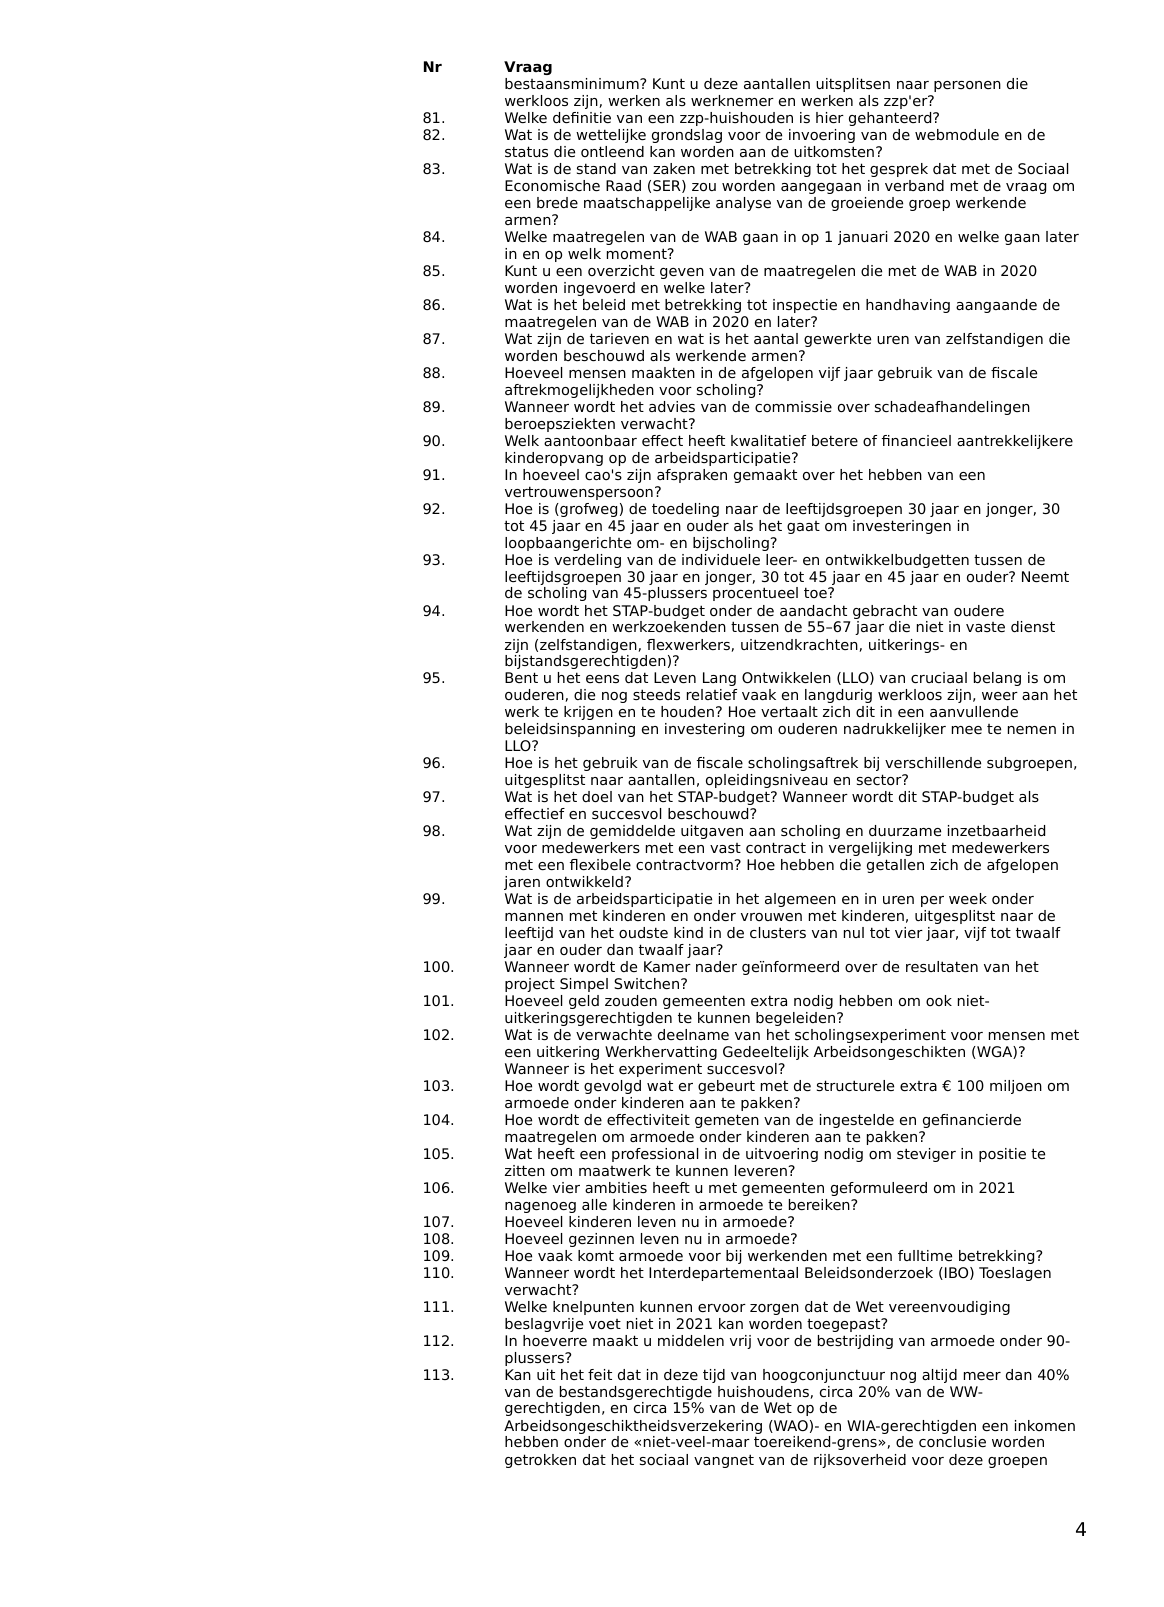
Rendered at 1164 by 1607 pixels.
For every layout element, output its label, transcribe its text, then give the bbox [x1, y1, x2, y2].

table_cell 106. [422, 1180, 498, 1214]
table_cell 111. [422, 1299, 498, 1332]
table_cell Wat zijn de tarieven en wat is het aantal gewerkte uren van zelfstandigen die worden beschouwd als werkende armen? [498, 331, 1087, 365]
table_cell 104. [422, 1112, 498, 1146]
table_cell Welke maatregelen van de WAB gaan in op 1 januari 2020 en welke gaan later in en op welk moment? [498, 229, 1087, 263]
table_header Nr [422, 59, 498, 76]
table_cell Wanneer wordt de Kamer nader geïnformeerd over de resultaten van het project Simpel Switchen? [498, 959, 1087, 993]
table_cell Wat is het doel van het STAP-budget? Wanneer wordt dit STAP-budget als effectief en succesvol beschouwd? [498, 789, 1087, 823]
table_cell 89. [422, 399, 498, 433]
table_cell Wat is de wettelijke grondslag voor de invoering van de webmodule en de status die ontleend kan worden aan de uitkomsten? [498, 127, 1087, 161]
table_cell 88. [422, 365, 498, 399]
table_cell Hoe is het gebruik van de fiscale scholingsaftrek bij verschillende subgroepen, uitgesplitst naar aantallen, opleidingsniveau en sector? [498, 755, 1087, 789]
table_cell 105. [422, 1146, 498, 1180]
table_cell Hoe wordt het STAP-budget onder de aandacht gebracht van oudere werkenden en werkzoekenden tussen de 55–67 jaar die niet in vaste dienst zijn (zelfstandigen, flexwerkers, uitzendkrachten, uitkerings- en bijstandsgerechtigden)? [498, 603, 1087, 670]
table_cell Hoe is (grofweg) de toedeling naar de leeftijdsgroepen 30 jaar en jonger, 30 tot 45 jaar en 45 jaar en ouder als het gaat om investeringen in loopbaangerichte om- en bijscholing? [498, 501, 1087, 551]
table_cell Wat is de verwachte deelname van het scholingsexperiment voor mensen met een uitkering Werkhervatting Gedeeltelijk Arbeidsongeschikten (WGA)? Wanneer is het experiment succesvol? [498, 1027, 1087, 1078]
table_cell Wat zijn de gemiddelde uitgaven aan scholing en duurzame inzetbaarheid voor medewerkers met een vast contract in vergelijking met medewerkers met een flexibele contractvorm? Hoe hebben die getallen zich de afgelopen jaren ontwikkeld? [498, 823, 1087, 891]
table_cell Hoe wordt gevolgd wat er gebeurt met de structurele extra € 100 miljoen om armoede onder kinderen aan te pakken? [498, 1078, 1087, 1112]
table_cell Welke vier ambities heeft u met gemeenten geformuleerd om in 2021 nagenoeg alle kinderen in armoede te bereiken? [498, 1180, 1087, 1214]
table_cell 94. [422, 603, 498, 670]
table_cell 112. [422, 1333, 498, 1366]
table_cell Hoeveel kinderen leven nu in armoede? [498, 1214, 1087, 1231]
table_cell Wat is de arbeidsparticipatie in het algemeen en in uren per week onder mannen met kinderen en onder vrouwen met kinderen, uitgesplitst naar de leeftijd van het oudste kind in de clusters van nul tot vier jaar, vijf tot twaalf jaar en ouder dan twaalf jaar? [498, 891, 1087, 959]
table_cell Welk aantoonbaar effect heeft kwalitatief betere of financieel aantrekkelijkere kinderopvang op de arbeidsparticipatie? [498, 433, 1087, 467]
table_cell Bent u het eens dat Leven Lang Ontwikkelen (LLO) van cruciaal belang is om ouderen, die nog steeds relatief vaak en langdurig werkloos zijn, weer aan het werk te krijgen en te houden? Hoe vertaalt zich dit in een aanvullende beleidsinspanning en investering om ouderen nadrukkelijker mee te nemen in LLO? [498, 670, 1087, 755]
table_cell 82. [422, 127, 498, 161]
table_cell 92. [422, 501, 498, 551]
table_cell 107. [422, 1214, 498, 1231]
table_cell Kunt u een overzicht geven van de maatregelen die met de WAB in 2020 worden ingevoerd en welke later? [498, 263, 1087, 297]
table_cell 91. [422, 467, 498, 501]
table_cell 97. [422, 789, 498, 823]
table_cell 90. [422, 433, 498, 467]
table_cell 102. [422, 1027, 498, 1078]
table_cell Wat is het beleid met betrekking tot inspectie en handhaving aangaande de maatregelen van de WAB in 2020 en later? [498, 297, 1087, 331]
table_cell 85. [422, 263, 498, 297]
table_cell Wat heeft een professional in de uitvoering nodig om steviger in positie te zitten om maatwerk te kunnen leveren? [498, 1146, 1087, 1180]
table_cell Welke knelpunten kunnen ervoor zorgen dat de Wet vereenvoudiging beslagvrije voet niet in 2021 kan worden toegepast? [498, 1299, 1087, 1332]
table_cell bestaansminimum? Kunt u deze aantallen uitsplitsen naar personen die werkloos zijn, werken als werknemer en werken als zzp'er? [498, 76, 1087, 110]
table_cell In hoeveel cao's zijn afspraken gemaakt over het hebben van een vertrouwenspersoon? [498, 467, 1087, 501]
table_cell Hoe wordt de effectiviteit gemeten van de ingestelde en gefinancierde maatregelen om armoede onder kinderen aan te pakken? [498, 1112, 1087, 1146]
table_cell Hoeveel gezinnen leven nu in armoede? [498, 1231, 1087, 1248]
table_cell Wanneer wordt het advies van de commissie over schadeafhandelingen beroepsziekten verwacht? [498, 399, 1087, 433]
table_cell [422, 76, 498, 110]
table_cell Hoe is verdeling van de individuele leer- en ontwikkelbudgetten tussen de leeftijdsgroepen 30 jaar en jonger, 30 tot 45 jaar en 45 jaar en ouder? Neemt de scholing van 45-plussers procentueel toe? [498, 551, 1087, 602]
table_cell Hoeveel mensen maakten in de afgelopen vijf jaar gebruik van de fiscale aftrekmogelijkheden voor scholing? [498, 365, 1087, 399]
table_header Vraag [498, 59, 1087, 76]
table_cell 113. [422, 1366, 498, 1468]
table_cell 101. [422, 993, 498, 1027]
table_cell 100. [422, 959, 498, 993]
table_cell 83. [422, 161, 498, 229]
table_cell Hoe vaak komt armoede voor bij werkenden met een fulltime betrekking? [498, 1248, 1087, 1264]
table_cell Hoeveel geld zouden gemeenten extra nodig hebben om ook niet-uitkeringsgerechtigden te kunnen begeleiden? [498, 993, 1087, 1027]
table_cell 81. [422, 110, 498, 127]
table_cell 103. [422, 1078, 498, 1112]
table_cell 98. [422, 823, 498, 891]
table_cell Wanneer wordt het Interdepartementaal Beleidsonderzoek (IBO) Toeslagen verwacht? [498, 1265, 1087, 1298]
table_cell 93. [422, 551, 498, 602]
table_cell 110. [422, 1265, 498, 1298]
table_cell Kan uit het feit dat in deze tijd van hoogconjunctuur nog altijd meer dan 40% van de bestandsgerechtigde huishoudens, circa 20% van de WW- gerechtigden, en circa 15% van de Wet op de Arbeidsongeschiktheidsverzekering (WAO)- en WIA-gerechtigden een inkomen hebben onder de «niet-veel-maar toereikend-grens», de conclusie worden getrokken dat het sociaal vangnet van de rijksoverheid voor deze groepen [498, 1366, 1087, 1468]
table_cell 95. [422, 670, 498, 755]
table_cell 96. [422, 755, 498, 789]
table_cell 109. [422, 1248, 498, 1264]
table_cell 86. [422, 297, 498, 331]
table_cell Welke definitie van een zzp-huishouden is hier gehanteerd? [498, 110, 1087, 127]
table_cell 99. [422, 891, 498, 959]
table_cell In hoeverre maakt u middelen vrij voor de bestrijding van armoede onder 90-plussers? [498, 1333, 1087, 1366]
table_cell 87. [422, 331, 498, 365]
table_cell Wat is de stand van zaken met betrekking tot het gesprek dat met de Sociaal Economische Raad (SER) zou worden aangegaan in verband met de vraag om een brede maatschappelijke analyse van de groeiende groep werkende armen? [498, 161, 1087, 229]
table_cell 108. [422, 1231, 498, 1248]
table_cell 84. [422, 229, 498, 263]
